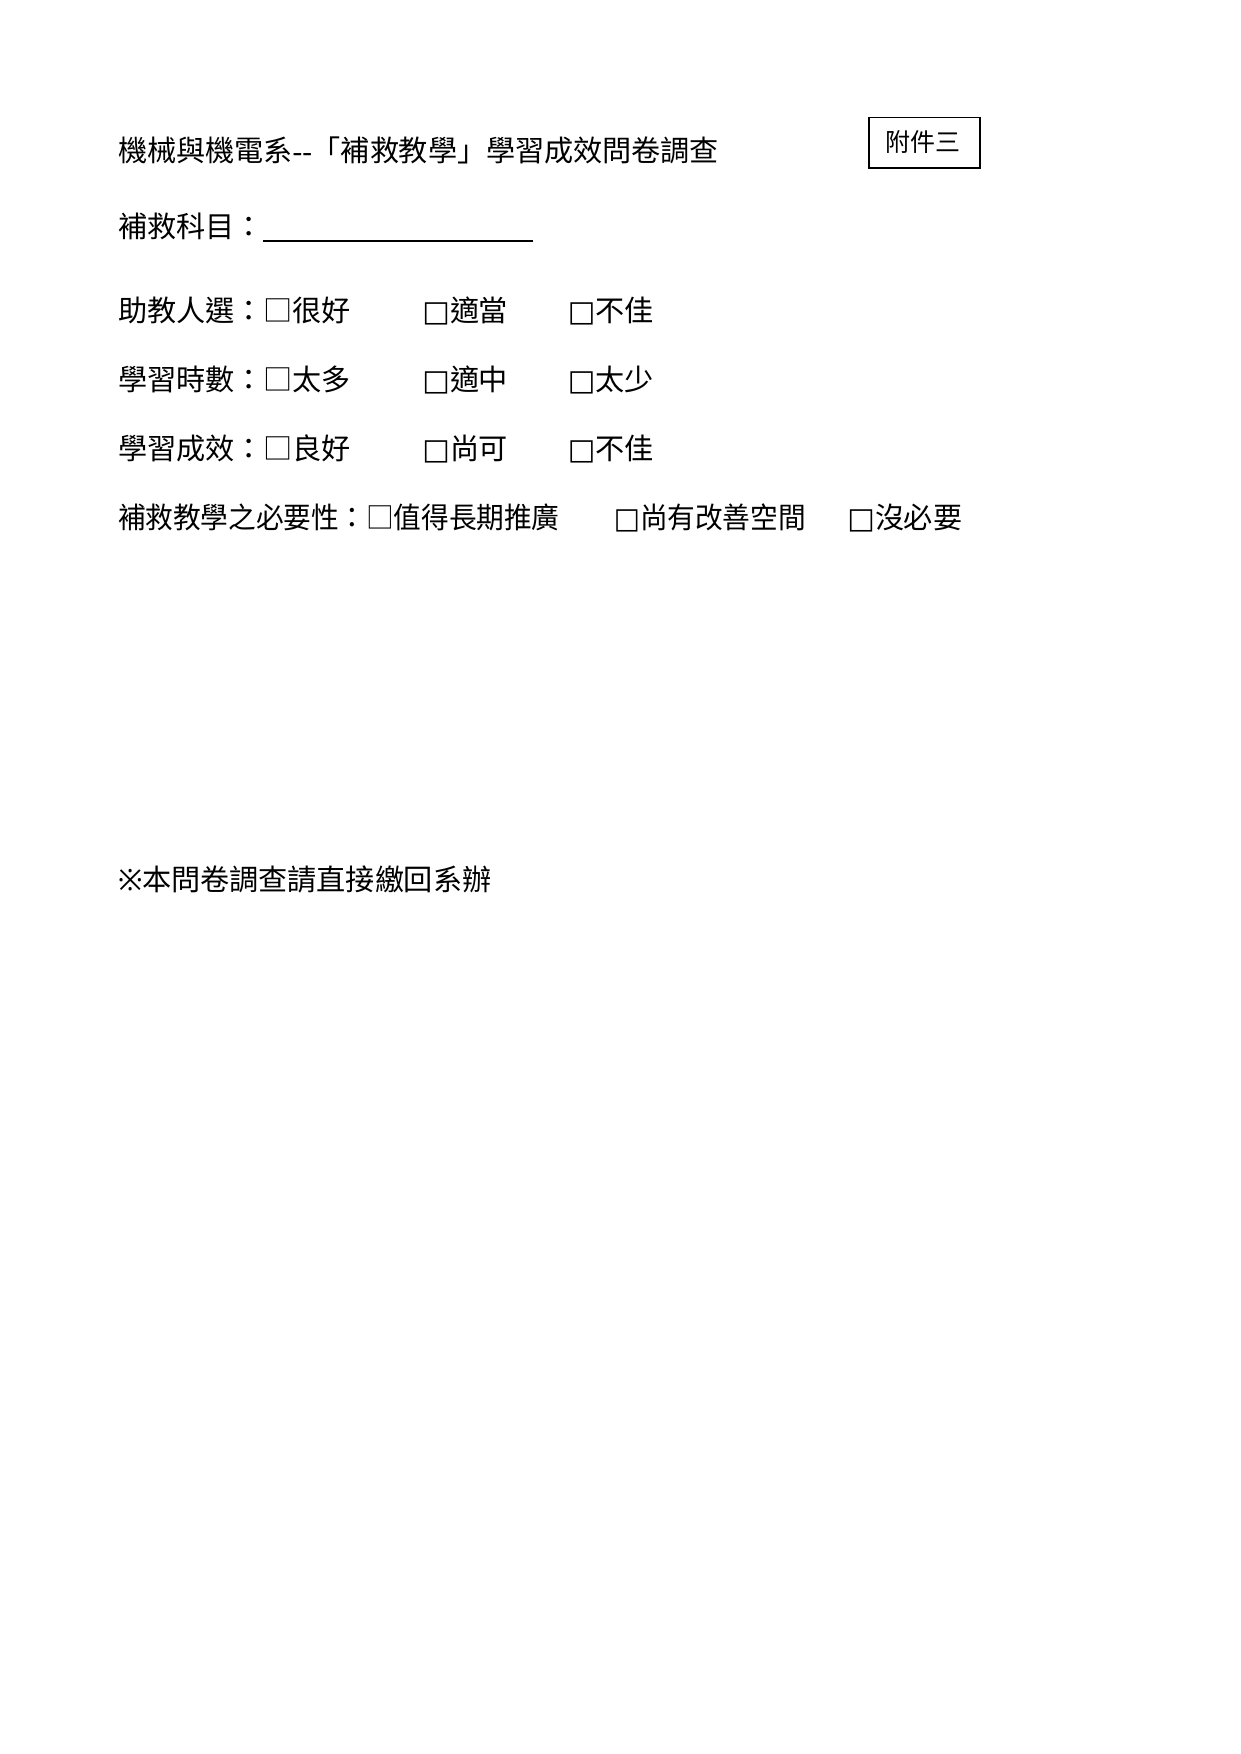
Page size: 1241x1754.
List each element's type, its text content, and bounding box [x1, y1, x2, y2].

table_cell □太少 [539, 345, 661, 414]
table_cell 學習時數：□太多 [112, 345, 393, 414]
text ※本問卷調查請直接繳回系辦 [118, 857, 1065, 899]
table_cell 學習成效：□良好 [112, 414, 393, 474]
text 附件三 [885, 122, 979, 159]
table_header 助教人選：□很好 [112, 286, 393, 345]
table_header □不佳 [539, 286, 661, 345]
table_cell □適中 [393, 345, 538, 414]
table_cell □不佳 [539, 414, 661, 474]
text 機械與機電系--「補救教學」學習成效問卷調查 補救科目： [118, 128, 721, 246]
table_cell □尚可 [393, 414, 538, 474]
table_header □適當 [393, 286, 538, 345]
text 補救教學之必要性：□值得長期推廣 □尚有改善空間 □沒必要 [118, 495, 1065, 537]
